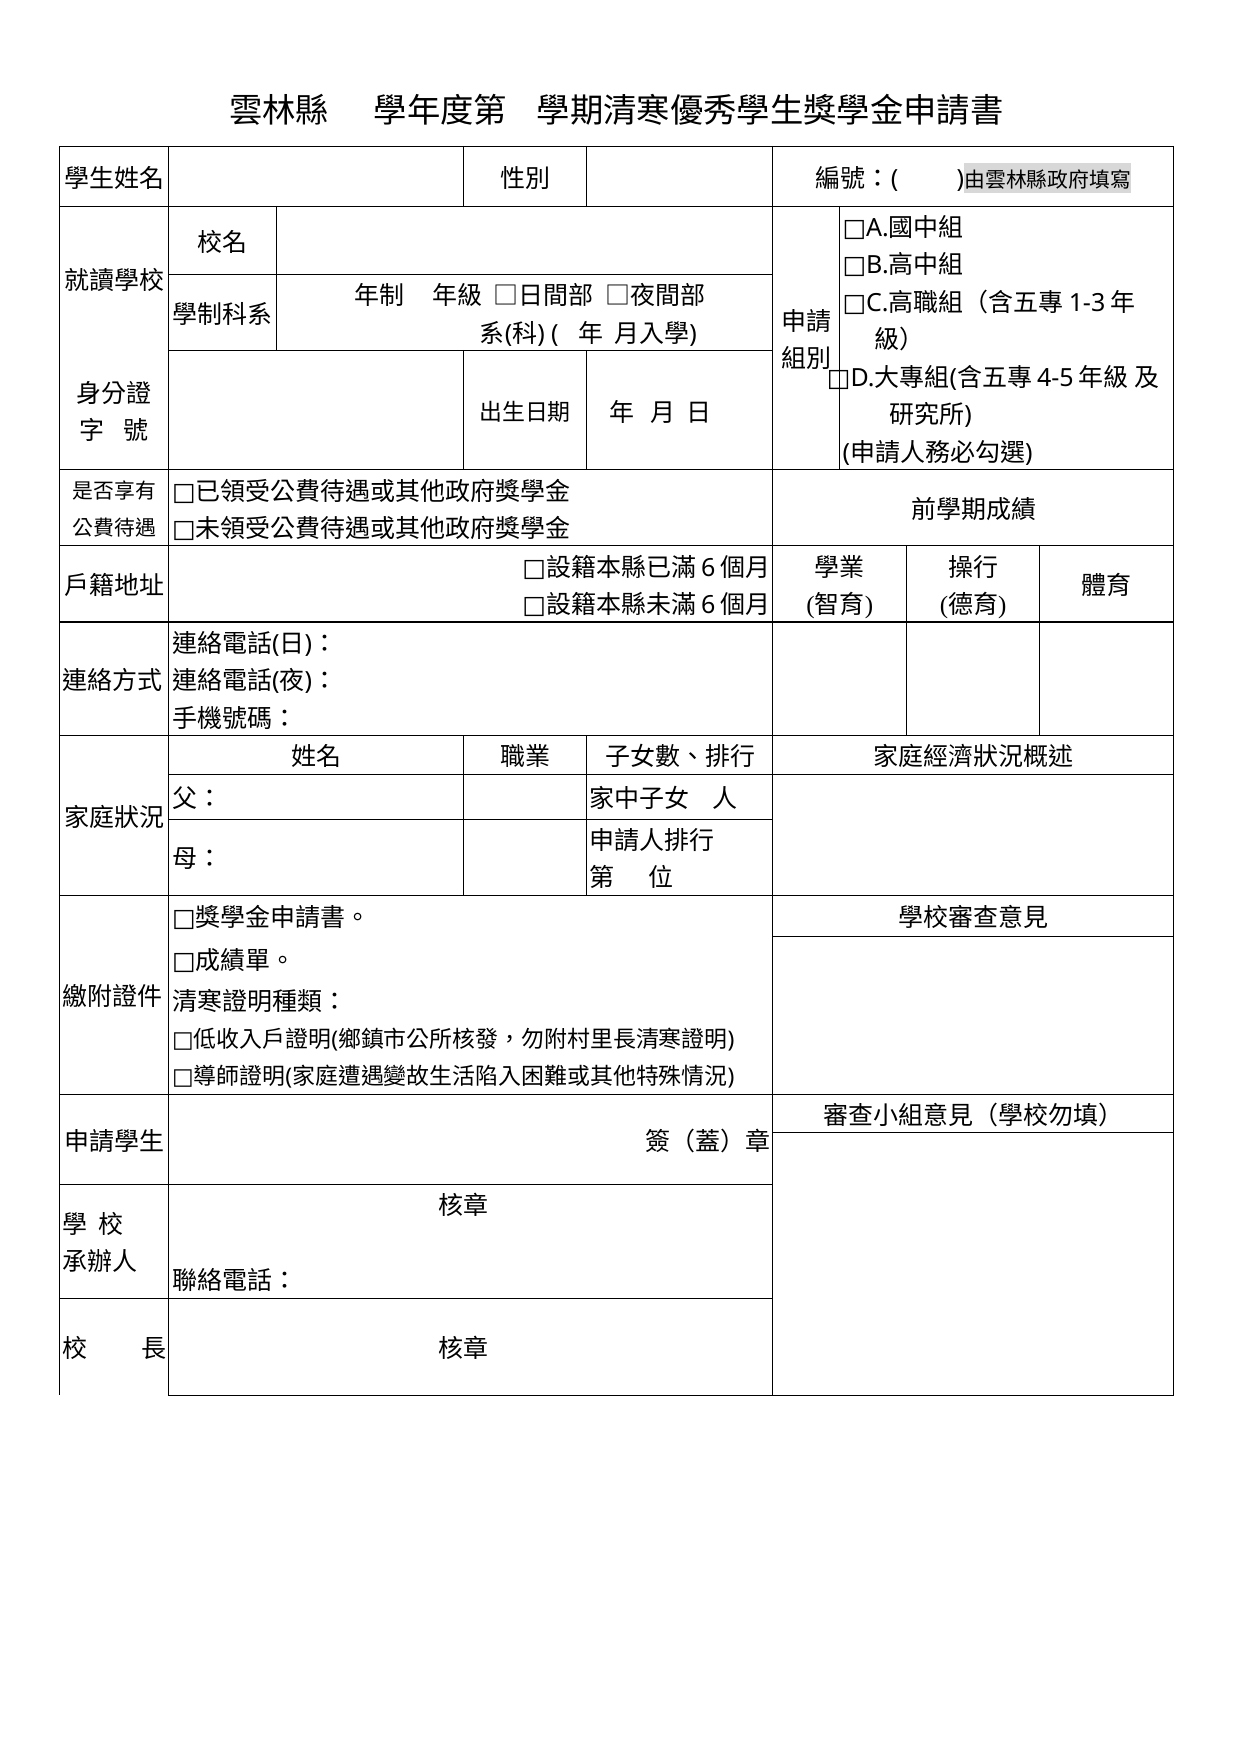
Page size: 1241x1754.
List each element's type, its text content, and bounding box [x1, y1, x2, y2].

table_cell [169, 147, 463, 206]
table_cell 學生姓名 [60, 147, 168, 206]
table_cell 校名 [169, 207, 276, 274]
table_cell 簽（蓋）章 [169, 1095, 772, 1184]
table_cell [169, 351, 463, 469]
table_cell 就讀學校 [60, 207, 168, 350]
table_cell 操行 (德育) [907, 546, 1039, 621]
table_cell 清寒證明種類： □低收入戶證明(鄉鎮市公所核發，勿附村里長清寒證明) □導師證明(家庭遭遇變故生活陷入困難或其他特殊情況) [169, 980, 772, 1093]
table_cell 編號：( )由雲林縣政府填寫 [773, 147, 1173, 206]
table_cell [464, 820, 586, 894]
table_cell [464, 775, 586, 818]
table_cell [773, 937, 1173, 1093]
table_cell 子女數、排行 [587, 736, 772, 773]
table_cell 連絡電話(日)： 連絡電話(夜)： 手機號碼： [169, 623, 772, 735]
table_cell [587, 147, 772, 206]
table_cell 戶籍地址 [60, 546, 168, 621]
table_cell 申請人排行 第 位 [587, 820, 772, 894]
table_cell 姓名 [169, 736, 463, 773]
table_cell □設籍本縣已滿6個月 □設籍本縣未滿6個月 [512, 546, 772, 621]
table_cell 職業 [464, 736, 586, 773]
table_cell 家庭經濟狀況概述 [773, 736, 1173, 773]
table_cell [773, 1133, 1173, 1394]
table_cell 繳附證件 [60, 896, 168, 1093]
table_cell □成績單。 [169, 936, 772, 980]
table_cell 年 月 日 [587, 351, 772, 469]
table_cell □獎學金申請書。 [169, 896, 772, 936]
table_cell 出生日期 [464, 351, 586, 469]
table_cell 家庭狀況 [60, 736, 168, 894]
table_cell 學制科系 [169, 275, 276, 350]
table_cell 體育 [1040, 546, 1173, 621]
table_cell [1040, 623, 1173, 735]
table_cell 年制 年級 □日間部 □夜間部 系(科) ( 年 月入學) [277, 275, 772, 350]
table_cell □已領受公費待遇或其他政府獎學金 □未領受公費待遇或其他政府獎學金 [169, 470, 772, 545]
table_cell 申請組別 [773, 207, 839, 469]
table_cell 是否享有 公費待遇 [60, 470, 168, 545]
table_cell 學校審查意見 [773, 896, 1173, 936]
table_cell [773, 775, 1173, 894]
table_cell 審查小組意見（學校勿填） [773, 1095, 1173, 1132]
table_cell 校長 [60, 1299, 168, 1394]
table_cell 前學期成績 [773, 470, 1173, 545]
table_cell 學業 (智育) [773, 546, 906, 621]
table_cell 核章 [169, 1299, 772, 1394]
table_cell [277, 207, 772, 274]
table_cell 母： [169, 820, 463, 894]
table_cell [773, 623, 906, 735]
table_cell 性別 [464, 147, 586, 206]
table_cell 核章 聯絡電話： [169, 1185, 772, 1297]
table_header 雲林縣 學年度第 學期清寒優秀學生獎學金申請書 [59, 71, 1173, 146]
table_cell □A.國中組 □B.高中組 □C.高職組（含五專1-3年級） □D.大專組(含五專4-5年級 及研究所) (申請人務必勾選) [840, 207, 1173, 469]
table_cell 申請學生 [60, 1095, 168, 1184]
table_cell 父： [169, 775, 463, 818]
table_cell 連絡方式 [60, 623, 168, 735]
table_cell 家中子女 人 [587, 775, 772, 818]
table_cell 身分證 字 號 [60, 350, 168, 469]
table_cell 學 校 承辦人 [60, 1185, 168, 1297]
table_cell [907, 623, 1039, 735]
table_cell [169, 546, 512, 621]
